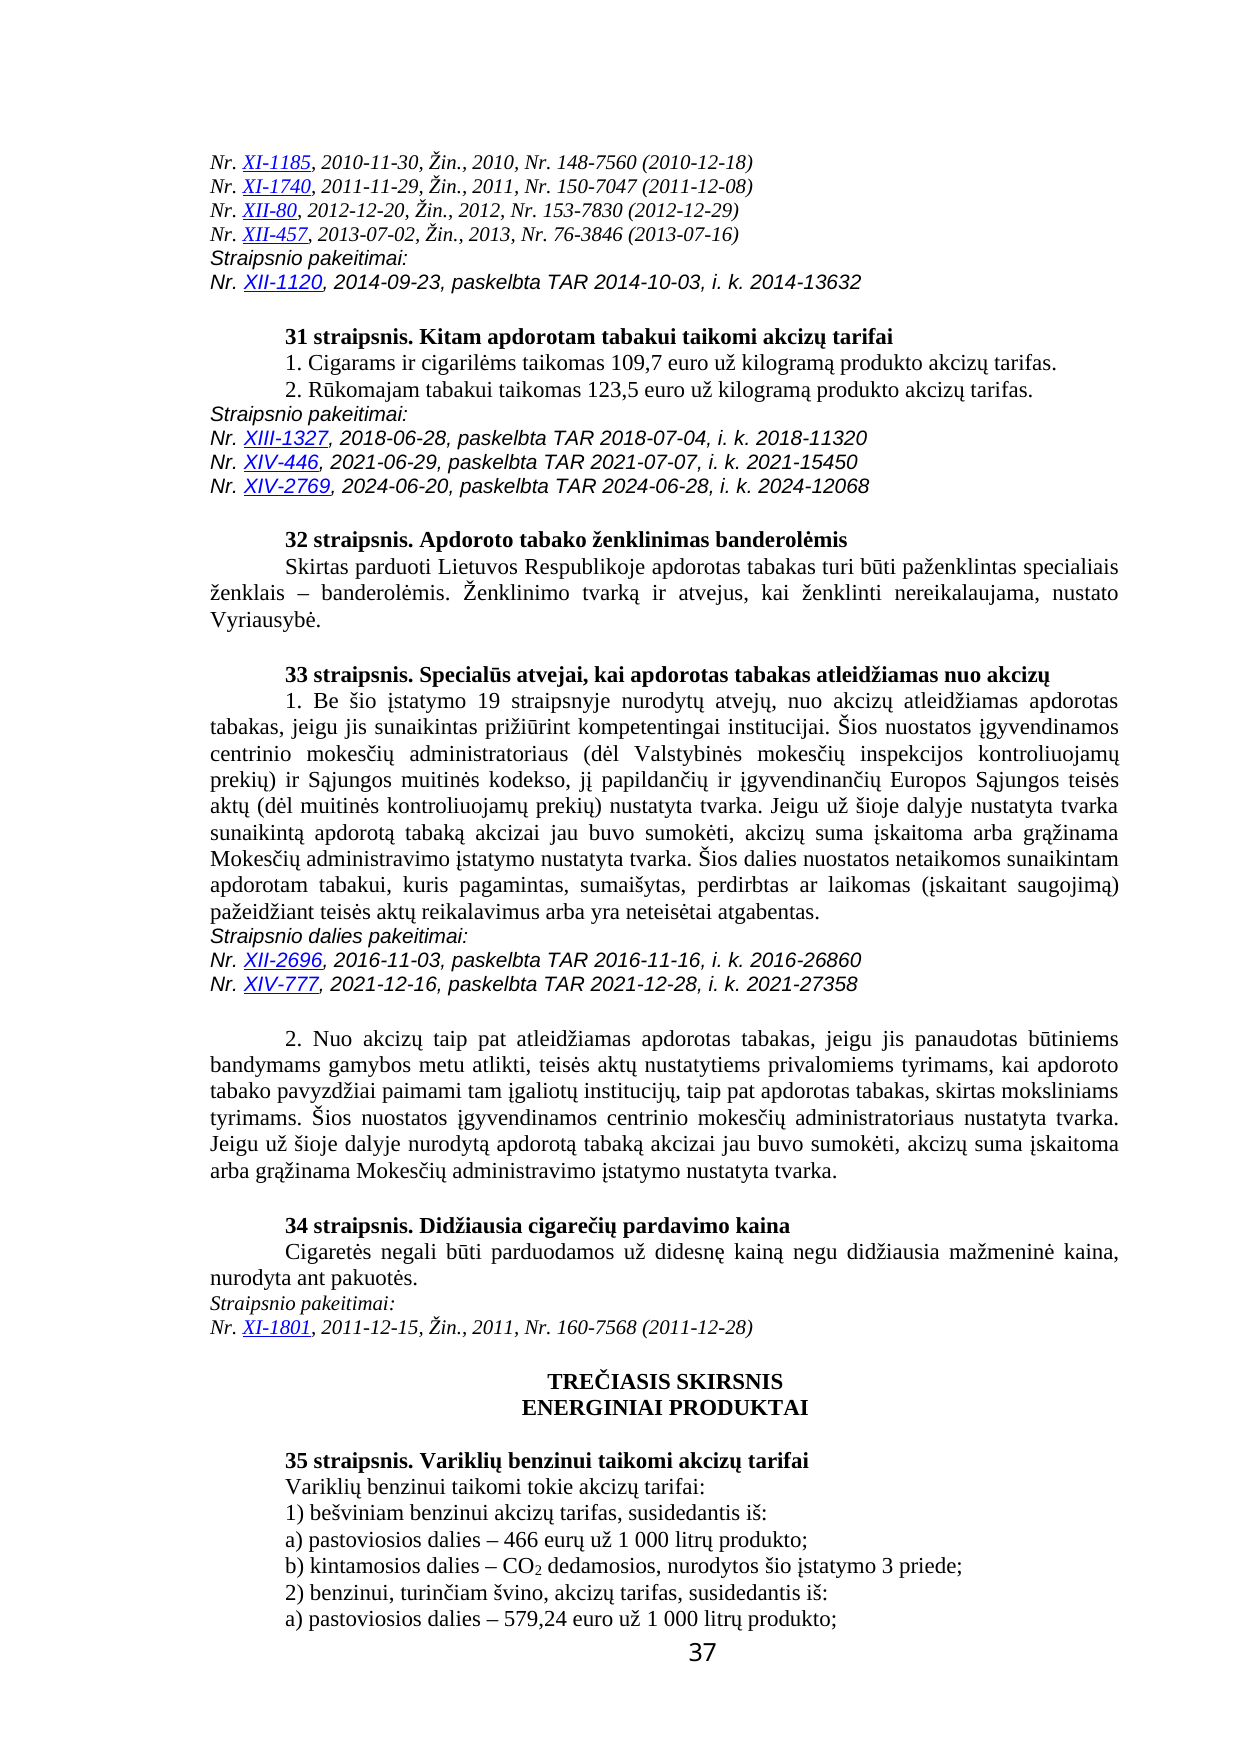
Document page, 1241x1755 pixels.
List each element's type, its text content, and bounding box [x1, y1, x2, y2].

text Skirtas parduoti Lietuvos Respublikoje apdorotas tabakas turi būti paženklintas specialiais ženklais – banderolėmis. Ženklinimo tvarką ir atvejus, kai ženklinti nereikalaujama, nustato Vyriausybė. [210, 553, 1120, 632]
text ENERGINIAI PRODUKTAI [210, 1394, 1120, 1420]
text 35 straipsnis. Variklių benzinui taikomi akcizų tarifai [210, 1447, 1120, 1473]
text Nr. XI-1185, 2010-11-30, Žin., 2010, Nr. 148-7560 (2010-12-18) [210, 150, 1120, 174]
text Nr. XII-1120, 2014-09-23, paskelbta TAR 2014-10-03, i. k. 2014-13632 [210, 270, 1120, 294]
text 2) benzinui, turinčiam švino, akcizų tarifas, susidedantis iš: [210, 1578, 1120, 1605]
text 2. Nuo akcizų taip pat atleidžiamas apdorotas tabakas, jeigu jis panaudotas būtiniems bandymams gamybos metu atlikti, teisės aktų nustatytiems privalomiems tyrimams, kai apdoroto tabako pavyzdžiai paimami tam įgaliotų institucijų, taip pat apdorotas tabakas, skirtas moksliniams tyrimams. Šios nuostatos įgyvendinamos centrinio mokesčių administratoriaus nustatyta tvarka. Jeigu už šioje dalyje nurodytą apdorotą tabaką akcizai jau buvo sumokėti, akcizų suma įskaitoma arba grąžinama Mokesčių administravimo įstatymo nustatyta tvarka. [210, 1025, 1120, 1183]
text Nr. XIII-1327, 2018-06-28, paskelbta TAR 2018-07-04, i. k. 2018-11320 [210, 426, 1120, 450]
text TREČIASIS SKIRSNIS [210, 1368, 1120, 1394]
text 1. Cigarams ir cigarilėms taikomas 109,7 euro už kilogramą produkto akcizų tarifas. [210, 349, 1120, 376]
text Straipsnio pakeitimai: [210, 1291, 1120, 1315]
text Nr. XII-80, 2012-12-20, Žin., 2012, Nr. 153-7830 (2012-12-29) [210, 198, 1120, 222]
text 1. Be šio įstatymo 19 straipsnyje nurodytų atvejų, nuo akcizų atleidžiamas apdorotas tabakas, jeigu jis sunaikintas prižiūrint kompetentingai institucijai. Šios nuostatos įgyvendinamos centrinio mokesčių administratoriaus (dėl Valstybinės mokesčių inspekcijos kontroliuojamų prekių) ir Sąjungos muitinės kodekso, jį papildančių ir įgyvendinančių Europos Sąjungos teisės aktų (dėl muitinės kontroliuojamų prekių) nustatyta tvarka. Jeigu už šioje dalyje nustatyta tvarka sunaikintą apdorotą tabaką akcizai jau buvo sumokėti, akcizų suma įskaitoma arba grąžinama Mokesčių administravimo įstatymo nustatyta tvarka. Šios dalies nuostatos netaikomos sunaikintam apdorotam tabakui, kuris pagamintas, sumaišytas, perdirbtas ar laikomas (įskaitant saugojimą) pažeidžiant teisės aktų reikalavimus arba yra neteisėtai atgabentas. [210, 687, 1120, 924]
text 32 straipsnis. Apdoroto tabako ženklinimas banderolėmis [210, 527, 1120, 553]
text Nr. XIV-2769, 2024-06-20, paskelbta TAR 2024-06-28, i. k. 2024-12068 [210, 474, 1120, 498]
text Nr. XIV-777, 2021-12-16, paskelbta TAR 2021-12-28, i. k. 2021-27358 [210, 972, 1120, 996]
text 33 straipsnis. Specialūs atvejai, kai apdorotas tabakas atleidžiamas nuo akcizų [285, 661, 1120, 687]
text 2. Rūkomajam tabakui taikomas 123,5 euro už kilogramą produkto akcizų tarifas. [210, 376, 1120, 402]
text Nr. XI-1740, 2011-11-29, Žin., 2011, Nr. 150-7047 (2011-12-08) [210, 174, 1120, 198]
text Variklių benzinui taikomi tokie akcizų tarifai: [210, 1473, 1120, 1499]
text Nr. XIV-446, 2021-06-29, paskelbta TAR 2021-07-07, i. k. 2021-15450 [210, 450, 1120, 474]
text Nr. XII-2696, 2016-11-03, paskelbta TAR 2016-11-16, i. k. 2016-26860 [210, 948, 1120, 972]
text Nr. XII-457, 2013-07-02, Žin., 2013, Nr. 76-3846 (2013-07-16) [210, 222, 1120, 246]
text b) kintamosios dalies – CO2 dedamosios, nurodytos šio įstatymo 3 priede; [210, 1552, 1120, 1578]
text Straipsnio dalies pakeitimai: [210, 924, 1120, 948]
text a) pastoviosios dalies – 466 eurų už 1 000 litrų produkto; [210, 1526, 1120, 1552]
text 31 straipsnis. Kitam apdorotam tabakui taikomi akcizų tarifai [210, 323, 1120, 349]
text 34 straipsnis. Didžiausia cigarečių pardavimo kaina [210, 1212, 1120, 1238]
text a) pastoviosios dalies – 579,24 euro už 1 000 litrų produkto; [210, 1605, 1120, 1631]
text 1) bešviniam benzinui akcizų tarifas, susidedantis iš: [210, 1499, 1120, 1526]
text Cigaretės negali būti parduodamos už didesnę kainą negu didžiausia mažmeninė kaina, nurodyta ant pakuotės. [210, 1238, 1120, 1291]
text Straipsnio pakeitimai: [210, 402, 1120, 426]
text Straipsnio pakeitimai: [210, 246, 1120, 270]
text Nr. XI-1801, 2011-12-15, Žin., 2011, Nr. 160-7568 (2011-12-28) [210, 1315, 1120, 1339]
